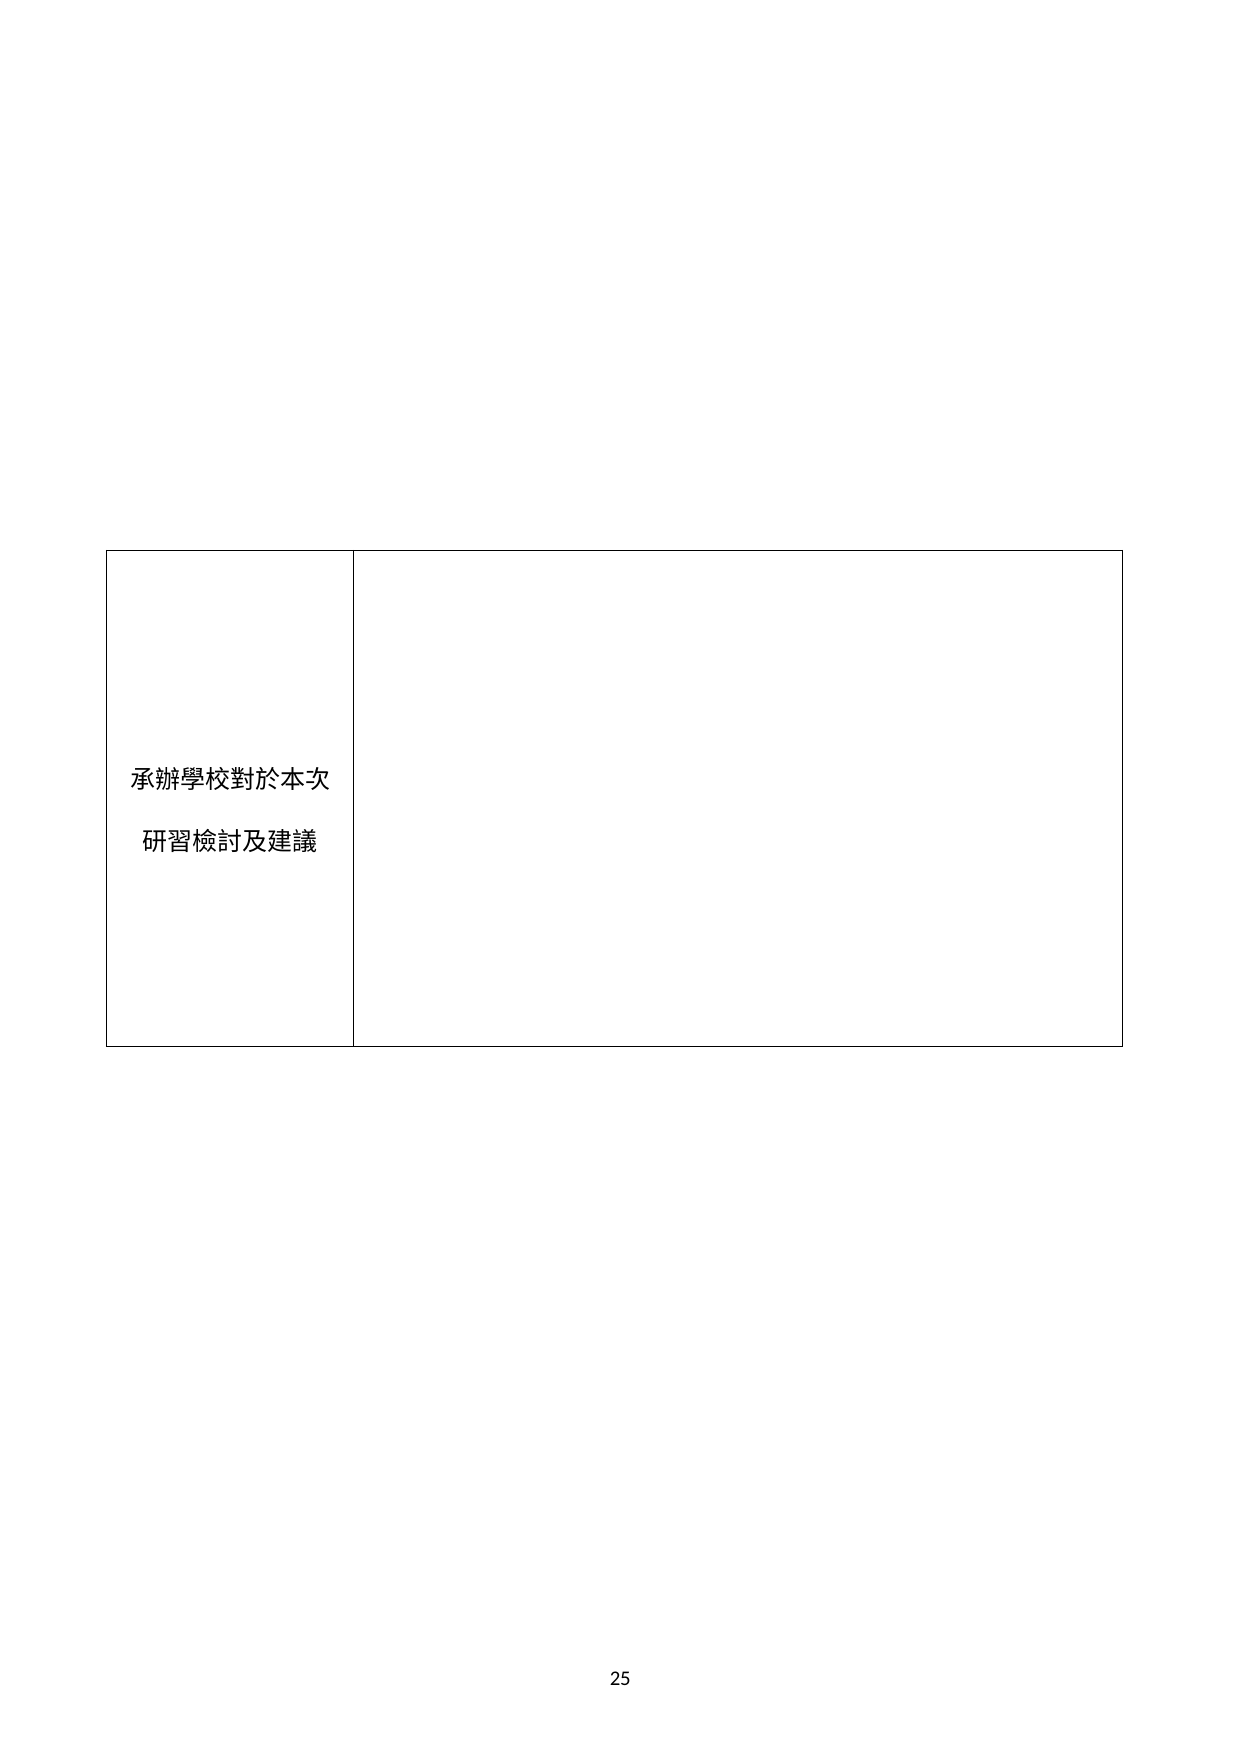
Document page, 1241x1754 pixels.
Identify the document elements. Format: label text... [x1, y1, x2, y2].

table_cell 承辦學校對於本次 研習檢討及建議 [107, 551, 353, 1046]
table_cell [354, 551, 1122, 1046]
